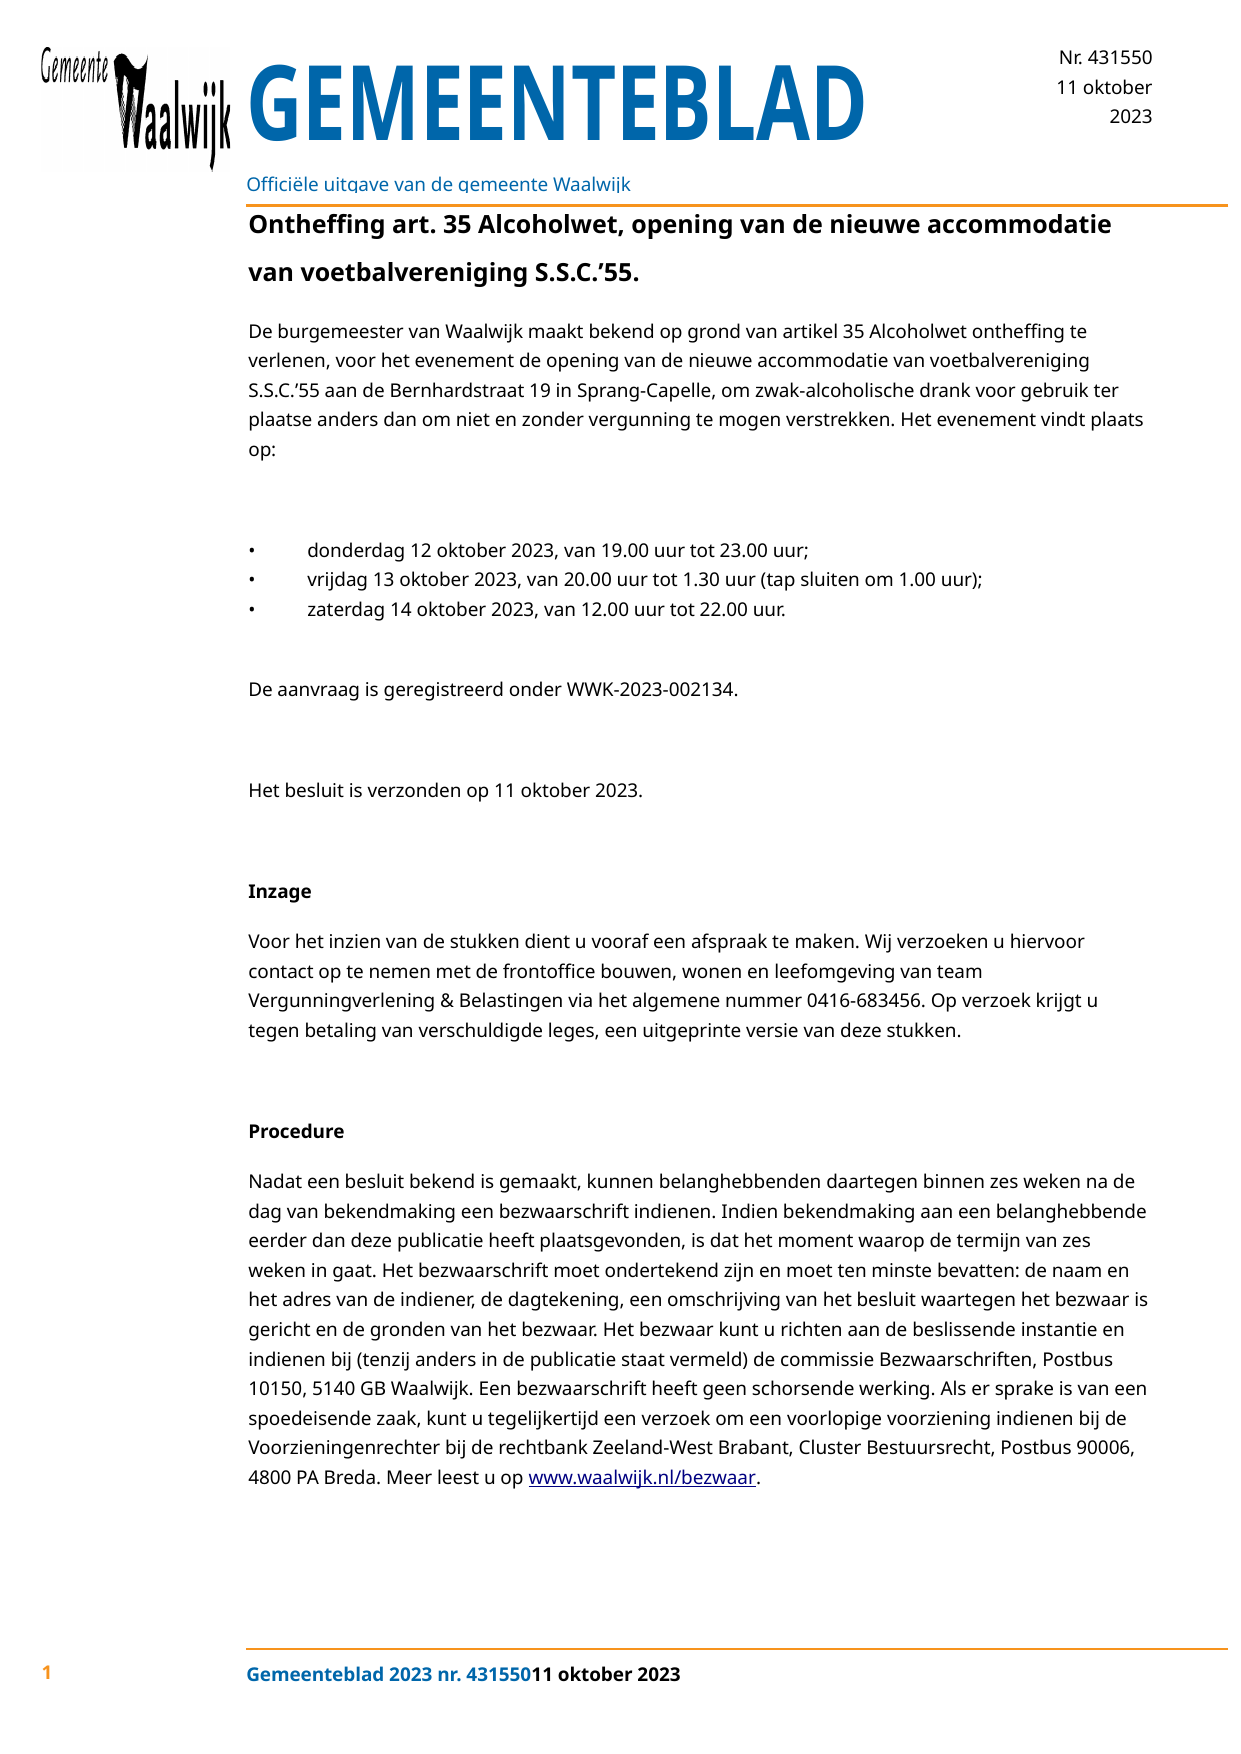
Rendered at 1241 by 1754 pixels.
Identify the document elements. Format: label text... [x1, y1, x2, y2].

text Voor het inzien van de stukken dient u vooraf een afspraak te maken. Wij verzoeken u hiervoor contact op te nemen met de frontoffice bouwen, wonen en leefomgeving van team Vergunningverlening & Belastingen via het algemene nummer 0416-683456. Op verzoek krijgt u tegen betaling van verschuldigde leges, een uitgeprinte versie van deze stukken. [248, 928, 1152, 1043]
text Procedure [248, 1118, 1152, 1144]
picture [41, 47, 231, 172]
list donderdag 12 oktober 2023, van 19.00 uur tot 23.00 uur; [248, 537, 1152, 563]
text De burgemeester van Waalwijk maakt bekend op grond van artikel 35 Alcoholwet ontheffing te verlenen, voor het evenement de opening van de nieuwe accommodatie van voetbalvereniging S.S.C.’55 aan de Bernhardstraat 19 in Sprang-Capelle, om zwak-alcoholische drank voor gebruik ter plaatse anders dan om niet en zonder vergunning te mogen verstrekken. Het evenement vindt plaats op: [248, 318, 1152, 462]
text De aanvraag is geregistreerd onder WWK-2023-002134. [248, 676, 1152, 702]
list zaterdag 14 oktober 2023, van 12.00 uur tot 22.00 uur. [248, 596, 1152, 622]
text Het besluit is verzonden op 11 oktober 2023. [248, 777, 1152, 803]
text Nadat een besluit bekend is gemaakt, kunnen belanghebbenden daartegen binnen zes weken na de dag van bekendmaking een bezwaarschrift indienen. Indien bekendmaking aan een belanghebbende eerder dan deze publicatie heeft plaatsgevonden, is dat het moment waarop de termijn van zes weken in gaat. Het bezwaarschrift moet ondertekend zijn en moet ten minste bevatten: de naam en het adres van de indiener, de dagtekening, een omschrijving van het besluit waartegen het bezwaar is gericht en de gronden van het bezwaar. Het bezwaar kunt u richten aan de beslissende instantie en indienen bij (tenzij anders in de publicatie staat vermeld) de commissie Bezwaarschriften, Postbus 10150, 5140 GB Waalwijk. Een bezwaarschrift heeft geen schorsende werking. Als er sprake is van een spoedeisende zaak, kunt u tegelijkertijd een verzoek om een voorlopige voorziening indienen bij de Voorzieningenrechter bij de rechtbank Zeeland-West Brabant, Cluster Bestuursrecht, Postbus 90006, 4800 PA Breda. Meer leest u op www.waalwijk.nl/bezwaar. [248, 1168, 1152, 1490]
text Ontheffing art. 35 Alcoholwet, opening van de nieuwe accommodatie van voetbalvereniging S.S.C.’55. [248, 207, 1152, 288]
list vrijdag 13 oktober 2023, van 20.00 uur tot 1.30 uur (tap sluiten om 1.00 uur); [248, 567, 1152, 592]
text Inzage [248, 878, 1152, 904]
